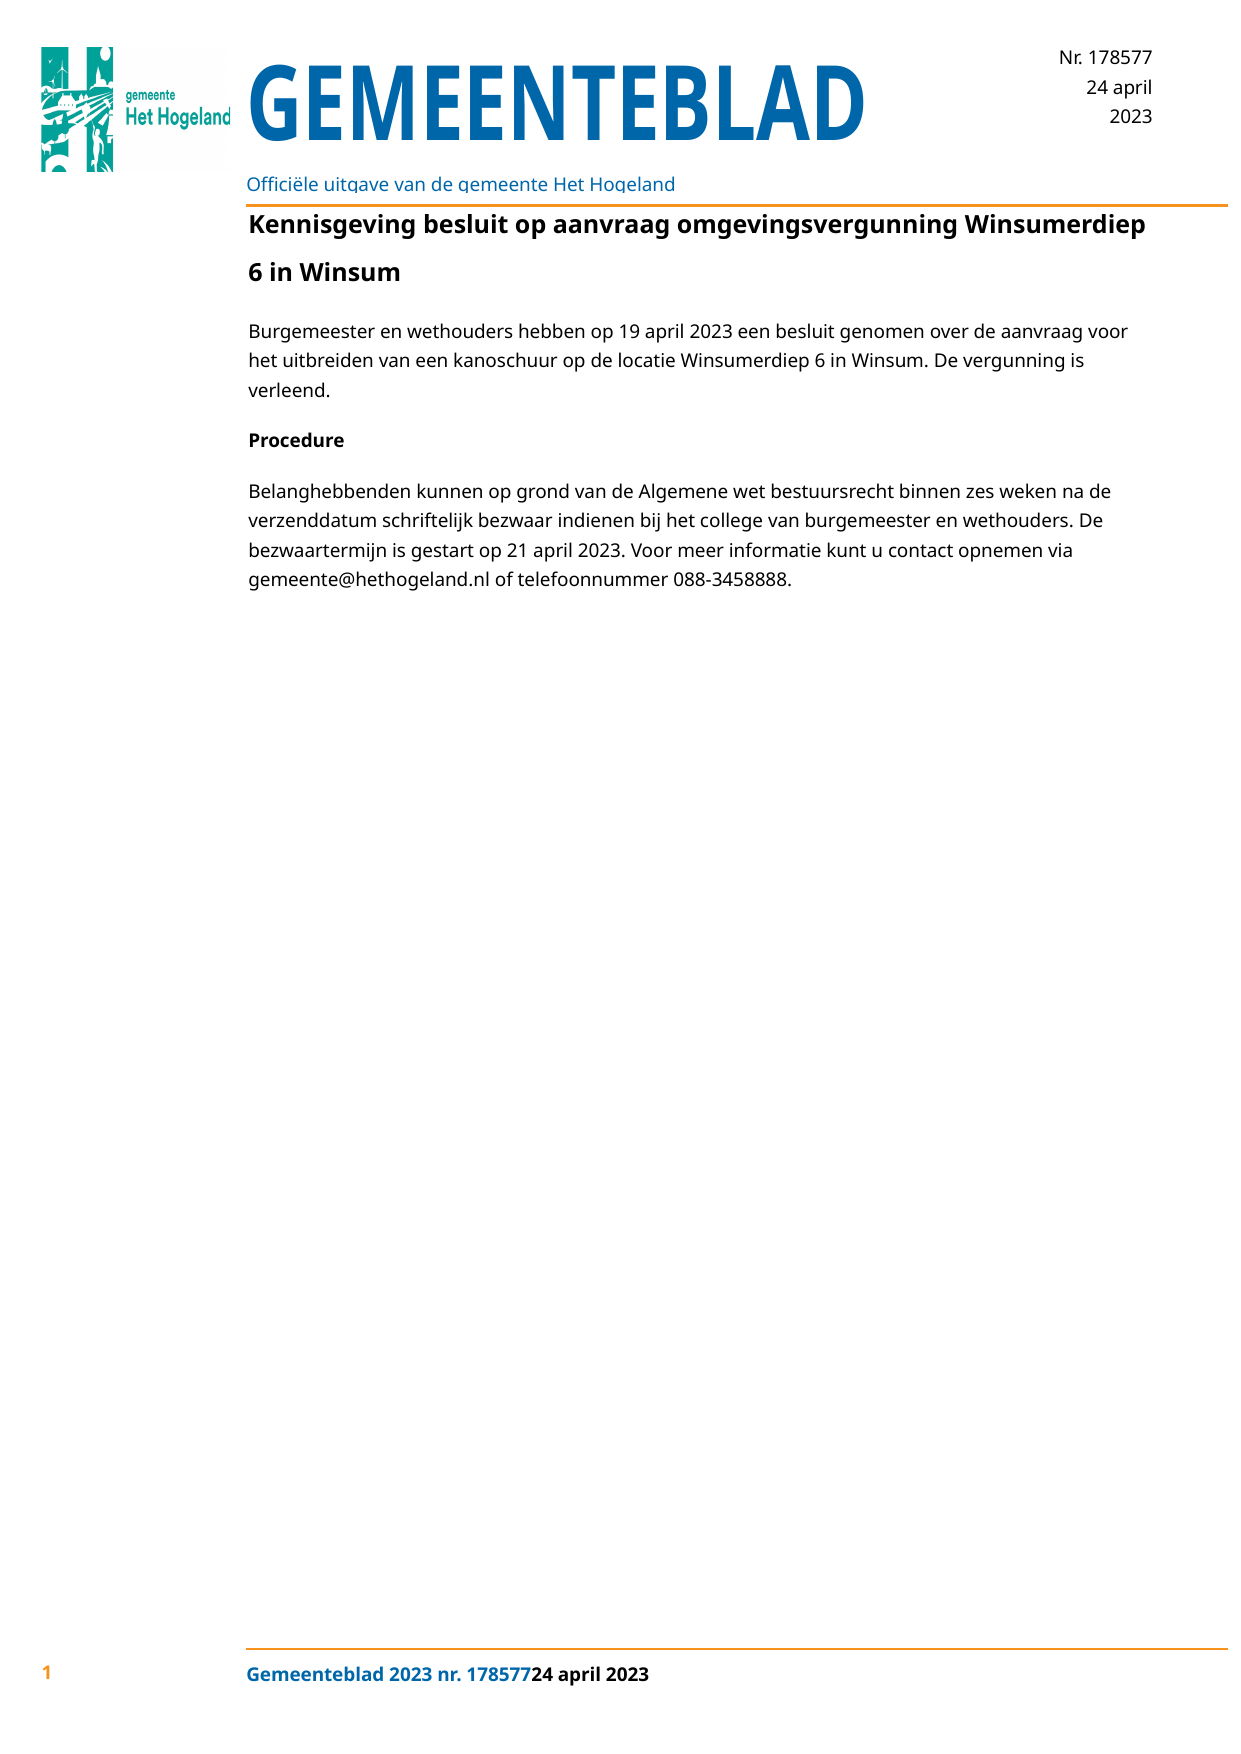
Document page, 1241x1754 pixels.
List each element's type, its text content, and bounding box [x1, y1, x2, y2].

text Burgemeester en wethouders hebben op 19 april 2023 een besluit genomen over de aanvraag voor het uitbreiden van een kanoschuur op de locatie Winsumerdiep 6 in Winsum. De vergunning is verleend. [248, 318, 1152, 403]
text Procedure [248, 427, 1152, 453]
text Belanghebbenden kunnen op grond van de Algemene wet bestuursrecht binnen zes weken na de verzenddatum schriftelijk bezwaar indienen bij het college van burgemeester en wethouders. De bezwaartermijn is gestart op 21 april 2023. Voor meer informatie kunt u contact opnemen via gemeente@hethogeland.nl of telefoonnummer 088-3458888. [248, 478, 1152, 592]
picture [41, 47, 231, 172]
text Kennisgeving besluit op aanvraag omgevingsvergunning Winsumerdiep 6 in Winsum [248, 207, 1152, 288]
